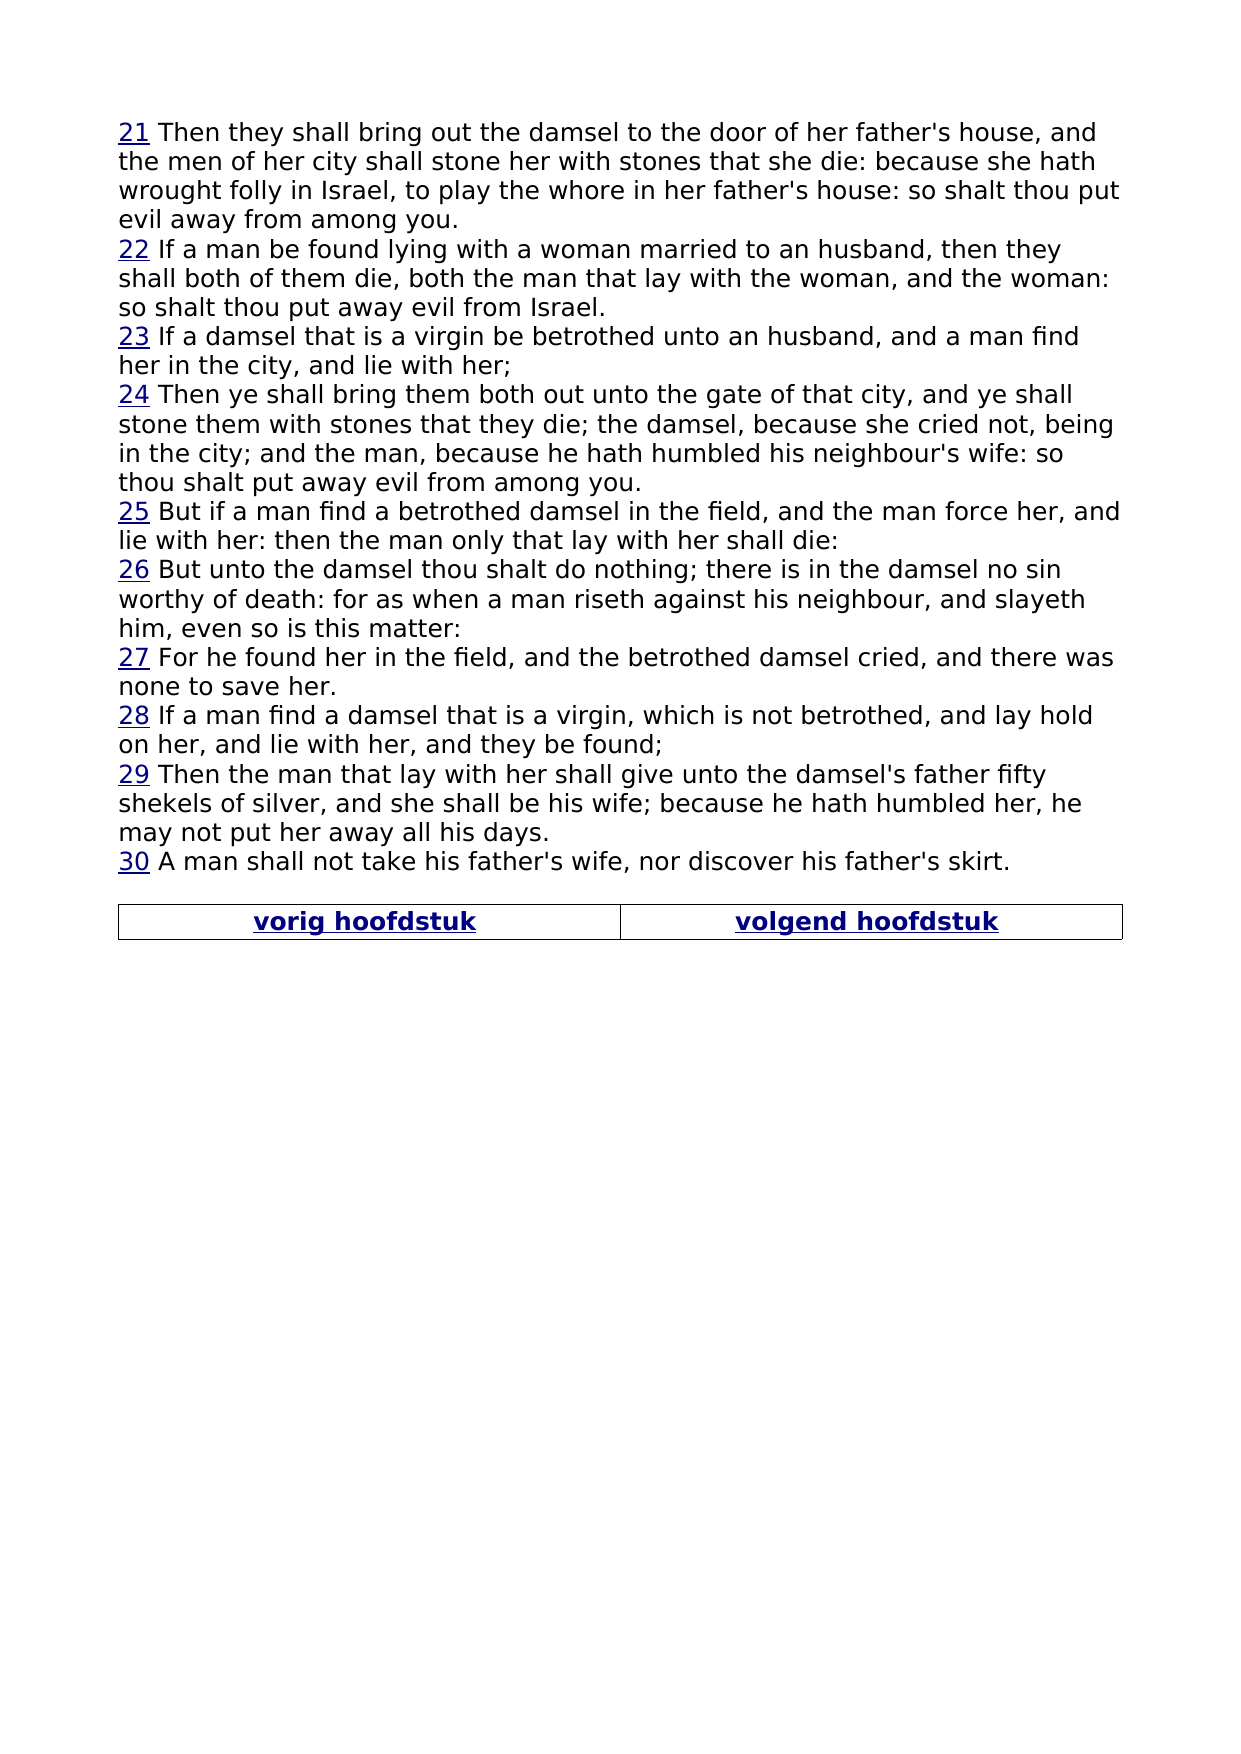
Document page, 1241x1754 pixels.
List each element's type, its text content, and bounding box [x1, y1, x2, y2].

text 21 Then they shall bring out the damsel to the door of her father's house, and the men of her city shall stone her with stones that she die: because she hath wrought folly in Israel, to play the whore in her father's house: so shalt thou put evil away from among you. 22 If a man be found lying with a woman married to an husband, then they shall both of them die, both the man that lay with the woman, and the woman: so shalt thou put away evil from Israel. 23 If a damsel that is a virgin be betrothed unto an husband, and a man find her in the city, and lie with her; 24 Then ye shall bring them both out unto the gate of that city, and ye shall stone them with stones that they die; the damsel, because she cried not, being in the city; and the man, because he hath humbled his neighbour's wife: so thou shalt put away evil from among you. 25 But if a man find a betrothed damsel in the field, and the man force her, and lie with her: then the man only that lay with her shall die: 26 But unto the damsel thou shalt do nothing; there is in the damsel no sin worthy of death: for as when a man riseth against his neighbour, and slayeth him, even so is this matter: 27 For he found her in the field, and the betrothed damsel cried, and there was none to save her. 28 If a man find a damsel that is a virgin, which is not betrothed, and lay hold on her, and lie with her, and they be found; 29 Then the man that lay with her shall give unto the damsel's father fifty shekels of silver, and she shall be his wife; because he hath humbled her, he may not put her away all his days. 30 A man shall not take his father's wife, nor discover his father's skirt. [118, 118, 1122, 876]
table_header volgend hoofdstuk [621, 905, 1122, 939]
table_header vorig hoofdstuk [119, 905, 620, 939]
